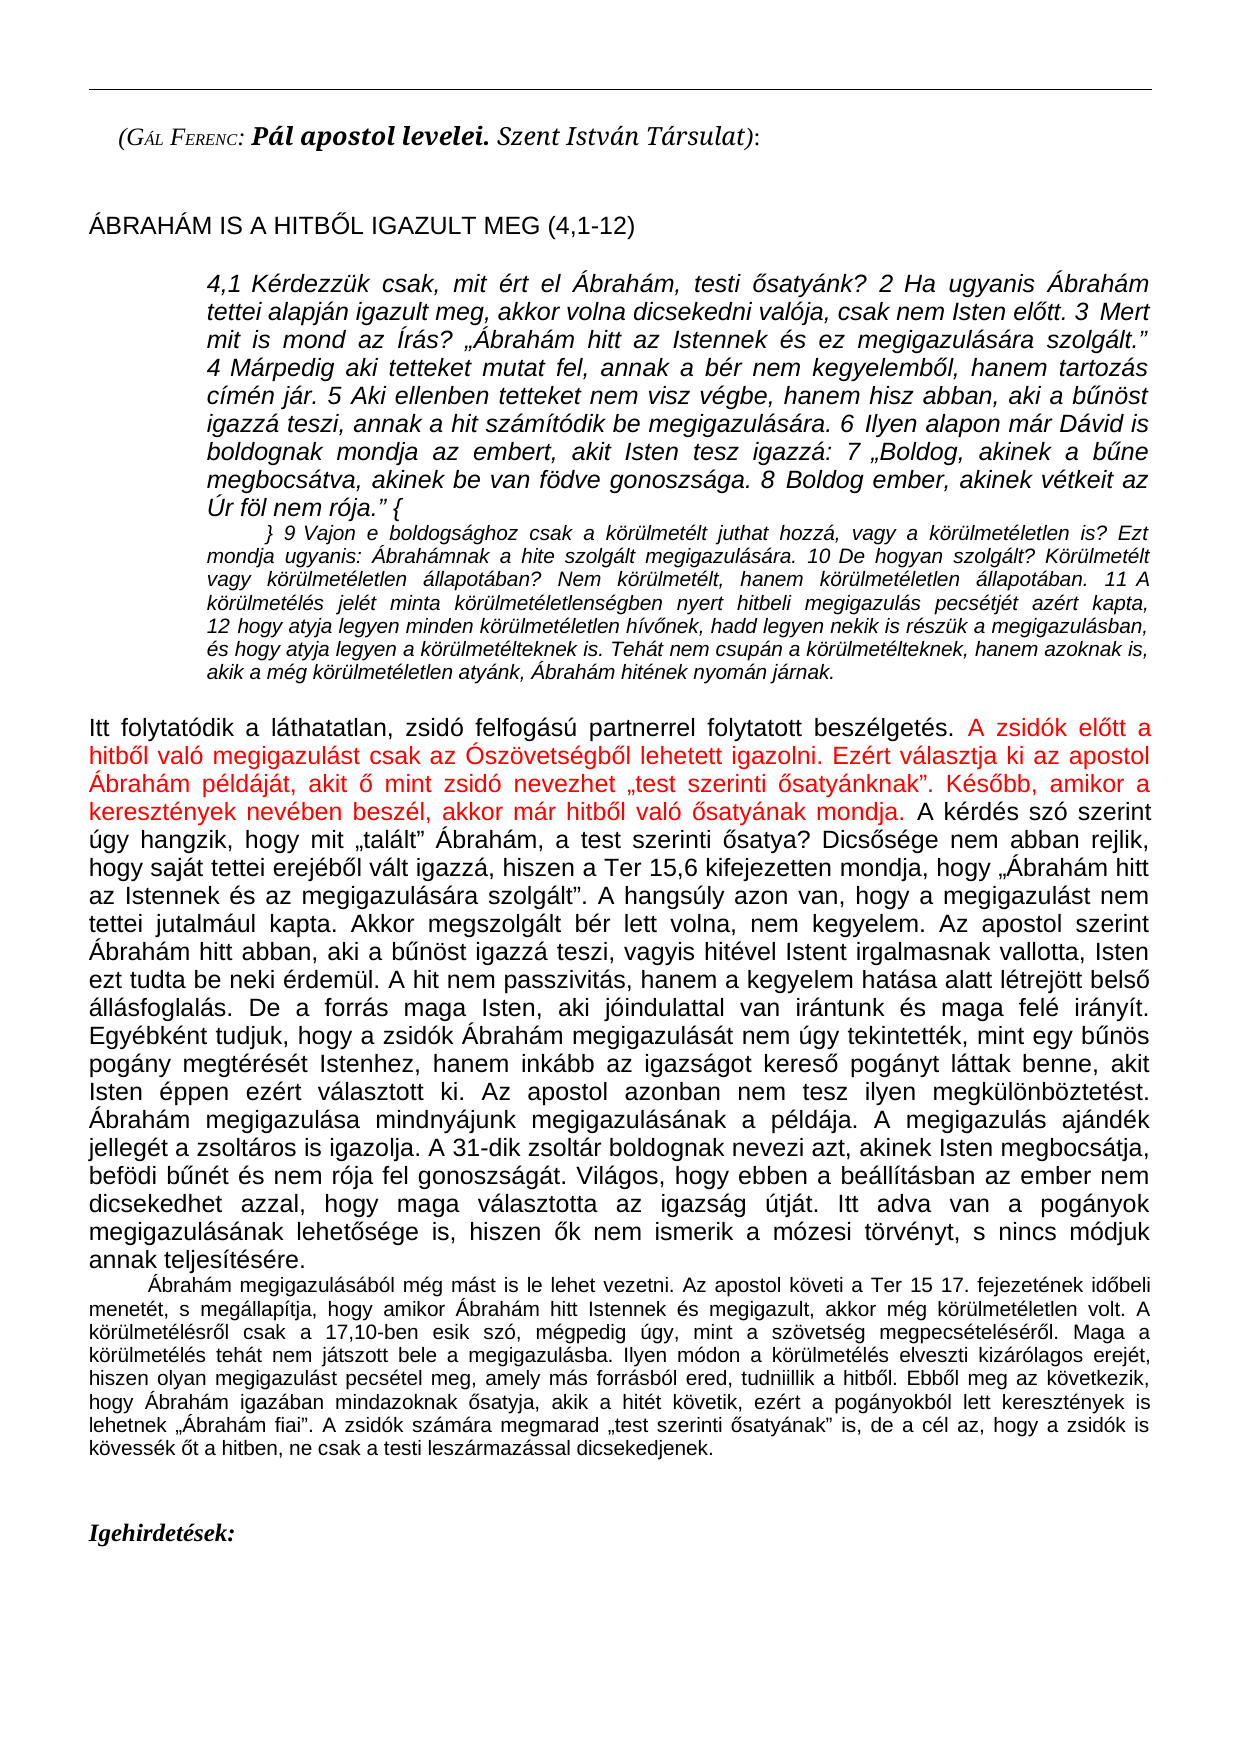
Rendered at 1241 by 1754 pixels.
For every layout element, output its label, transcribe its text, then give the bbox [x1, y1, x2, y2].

text Itt folytatódik a láthatatlan, zsidó felfogású partnerrel folytatott beszélgetés. A zsidók előtt a hitből való megigazulást csak az Ószövetségből lehetett igazolni. Ezért választja ki az apostol Ábrahám példáját, akit ő mint zsidó nevezhet „test szerinti ősatyánknak”. Később, amikor a keresztények nevében beszél, akkor már hitből való ősatyának mondja. A kérdés szó szerint úgy hangzik, hogy mit „talált” Ábrahám, a test szerinti ősatya? Dicsősége nem abban rejlik, hogy saját tettei erejéből vált igazzá, hiszen a Ter 15,6 kifejezetten mondja, hogy „Ábrahám hitt az Istennek és az megigazulására szolgált”. A hangsúly azon van, hogy a megigazulást nem tettei jutalmául kapta. Akkor megszolgált bér lett volna, nem kegyelem. Az apostol szerint Ábrahám hitt abban, aki a bűnöst igazzá teszi, vagyis hitével Istent irgalmasnak vallotta, Isten ezt tudta be neki érdemül. A hit nem passzivitás, hanem a kegyelem hatása alatt létrejött belső állásfoglalás. De a forrás maga Isten, aki jóindulattal van irántunk és maga felé irányít. Egyébként tudjuk, hogy a zsidók Ábrahám megigazulását nem úgy tekintették, mint egy bűnös pogány megtérését Istenhez, hanem inkább az igazságot kereső pogányt láttak benne, akit Isten éppen ezért választott ki. Az apostol azonban nem tesz ilyen megkülönböztetést. Ábrahám megigazulása mindnyájunk megigazulásának a példája. A megigazulás ajándék jellegét a zsoltáros is igazolja. A 31-dik zsoltár boldognak nevezi azt, akinek Isten megbocsátja, befödi bűnét és nem rója fel gonoszságát. Világos, hogy ebben a beállításban az ember nem dicsekedhet azzal, hogy maga választotta az igazság útját. Itt adva van a pogányok megigazulásának lehetősége is, hiszen ők nem ismerik a mózesi törvényt, s nincs módjuk annak teljesítésére. [88, 714, 1152, 1274]
text 4,1 Kérdezzük csak, mit ért el Ábrahám, testi ősatyánk? 2 Ha ugyanis Ábrahám tettei alapján igazult meg, akkor volna dicsekedni valója, csak nem Isten előtt. 3 Mert mit is mond az Írás? „Ábrahám hitt az Istennek és ez megigazulására szolgált.” 4 Márpedig aki tetteket mutat fel, annak a bér nem kegyelemből, hanem tartozás címén jár. 5 Aki ellenben tetteket nem visz végbe, hanem hisz abban, aki a bűnöst igazzá teszi, annak a hit számítódik be megigazulására. 6 Ilyen alapon már Dávid is boldognak mondja az embert, akit Isten tesz igazzá: 7 „Boldog, akinek a bűne megbocsátva, akinek be van födve gonoszsága. 8 Boldog ember, akinek vétkeit az Úr föl nem rója.” { [207, 269, 1152, 522]
text Ábrahám megigazulásából még mást is le lehet vezetni. Az apostol követi a Ter 15 17. fejezetének időbeli menetét, s megállapítja, hogy amikor Ábrahám hitt Istennek és megigazult, akkor még körülmetéletlen volt. A körülmetélésről csak a 17,10-ben esik szó, mégpedig úgy, mint a szövetség megpecsételéséről. Maga a körülmetélés tehát nem játszott bele a megigazulásba. Ilyen módon a körülmetélés elveszti kizárólagos erejét, hiszen olyan megigazulást pecsétel meg, amely más forrásból ered, tudniillik a hitből. Ebből meg az következik, hogy Ábrahám igazában mindazoknak ősatyja, akik a hitét követik, ezért a pogányokból lett keresztények is lehetnek „Ábrahám fiai”. A zsidók számára megmarad „test szerinti ősatyának” is, de a cél az, hogy a zsidók is kövessék őt a hitben, ne csak a testi leszármazással dicsekedjenek. [88, 1274, 1152, 1460]
text ÁBRAHÁM IS A HITBŐL IGAZULT MEG (4,1-12) [88, 212, 1152, 240]
text (Gál Ferenc: Pál apostol levelei. Szent István Társulat): [88, 90, 1152, 182]
text Igehirdetések: [88, 1519, 1152, 1547]
text } 9 Vajon e boldogsághoz csak a körülmetélt juthat hozzá, vagy a körülmetéletlen is? Ezt mondja ugyanis: Ábrahámnak a hite szolgált megigazulására. 10 De hogyan szolgált? Körülmetélt vagy körülmetéletlen állapotában? Nem körülmetélt, hanem körülmetéletlen állapotában. 11 A körülmetélés jelét minta körülmetéletlenségben nyert hitbeli megigazulás pecsétjét azért kapta, 12 hogy atyja legyen minden körülmetéletlen hívőnek, hadd legyen nekik is részük a megigazulásban, és hogy atyja legyen a körülmetélteknek is. Tehát nem csupán a körülmetélteknek, hanem azoknak is, akik a még körülmetéletlen atyánk, Ábrahám hitének nyomán járnak. [207, 522, 1152, 684]
